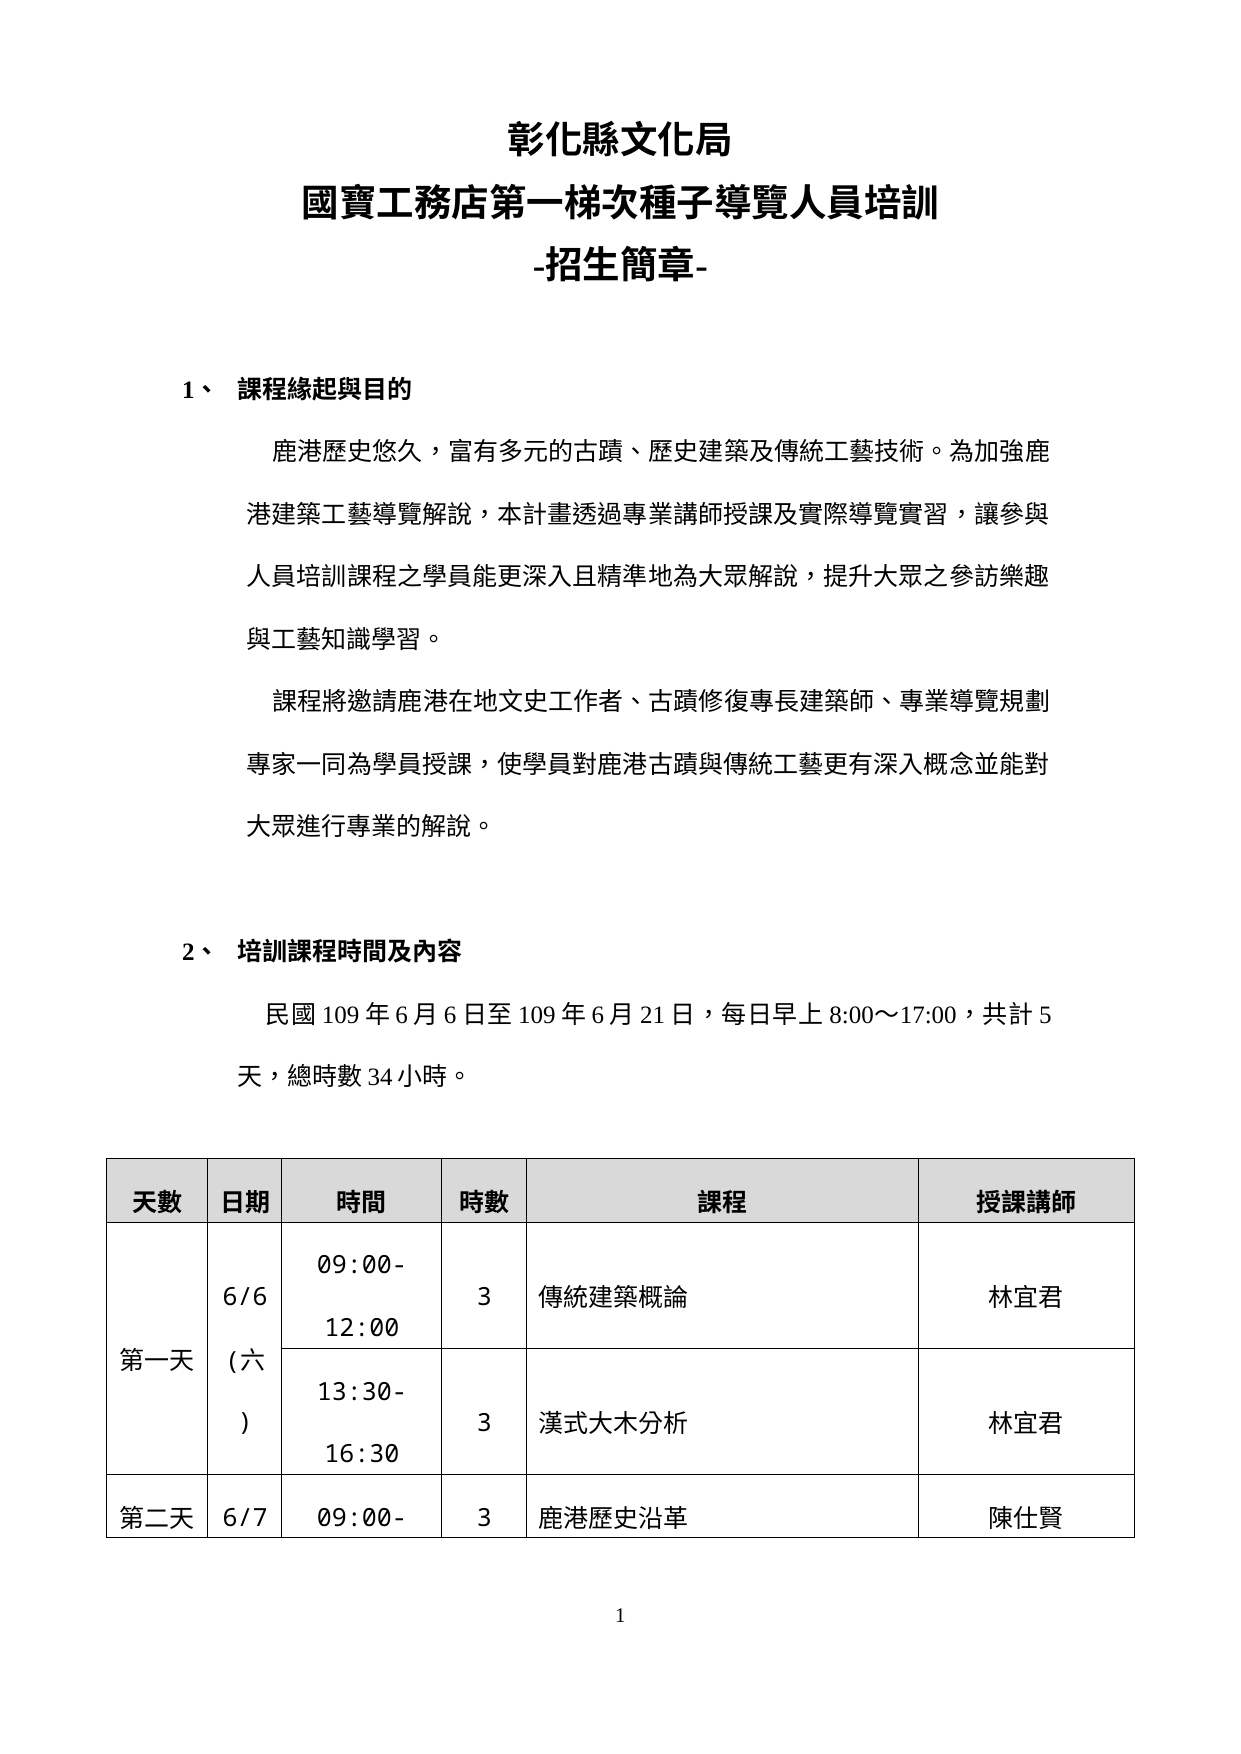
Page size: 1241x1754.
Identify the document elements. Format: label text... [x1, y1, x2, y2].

table_cell 3 [442, 1475, 526, 1537]
table_cell 6/6 (六) [208, 1223, 281, 1474]
table_header 課程 [527, 1159, 918, 1222]
table_cell 09:00-12:00 [282, 1223, 441, 1348]
text 課程將邀請鹿港在地文史工作者、古蹟修復專長建築師、專業導覽規劃專家一同為學員授課，使學員對鹿港古蹟與傳統工藝更有深入概念並能對大眾進行專業的解說。 [246, 658, 1053, 846]
table_cell 3 [442, 1223, 526, 1348]
table_header 時間 [282, 1159, 441, 1222]
table_cell 林宜君 [919, 1349, 1134, 1474]
list 課程緣起與目的 [182, 346, 1053, 408]
text 彰化縣文化局 [187, 96, 1053, 158]
text -招生簡章- [187, 221, 1053, 283]
table_cell 林宜君 [919, 1223, 1134, 1348]
table_cell 09:00- [282, 1475, 441, 1537]
text 鹿港歷史悠久，富有多元的古蹟、歷史建築及傳統工藝技術。為加強鹿港建築工藝導覽解說，本計畫透過專業講師授課及實際導覽實習，讓參與人員培訓課程之學員能更深入且精準地為大眾解說，提升大眾之參訪樂趣與工藝知識學習。 [246, 408, 1053, 658]
table_cell 第二天 [107, 1475, 207, 1537]
table_cell 6/7 [208, 1475, 281, 1537]
table_cell 漢式大木分析 [527, 1349, 918, 1474]
table_cell 鹿港歷史沿革 [527, 1475, 918, 1537]
list 培訓課程時間及內容 [182, 908, 1053, 971]
table_cell 第一天 [107, 1223, 207, 1474]
table_header 天數 [107, 1159, 207, 1222]
table_cell 傳統建築概論 [527, 1223, 918, 1348]
table_cell 3 [442, 1349, 526, 1474]
table_cell 陳仕賢 [919, 1475, 1134, 1537]
table_header 授課講師 [919, 1159, 1134, 1222]
table_header 時數 [442, 1159, 526, 1222]
text 國寶工務店第一梯次種子導覽人員培訓 [187, 158, 1053, 221]
table_header 日期 [208, 1159, 281, 1222]
table_cell 13:30-16:30 [282, 1349, 441, 1474]
text 民國109年6月6日至109年6月21日，每日早上8:00～17:00，共計5天，總時數34小時。 [237, 971, 1053, 1096]
